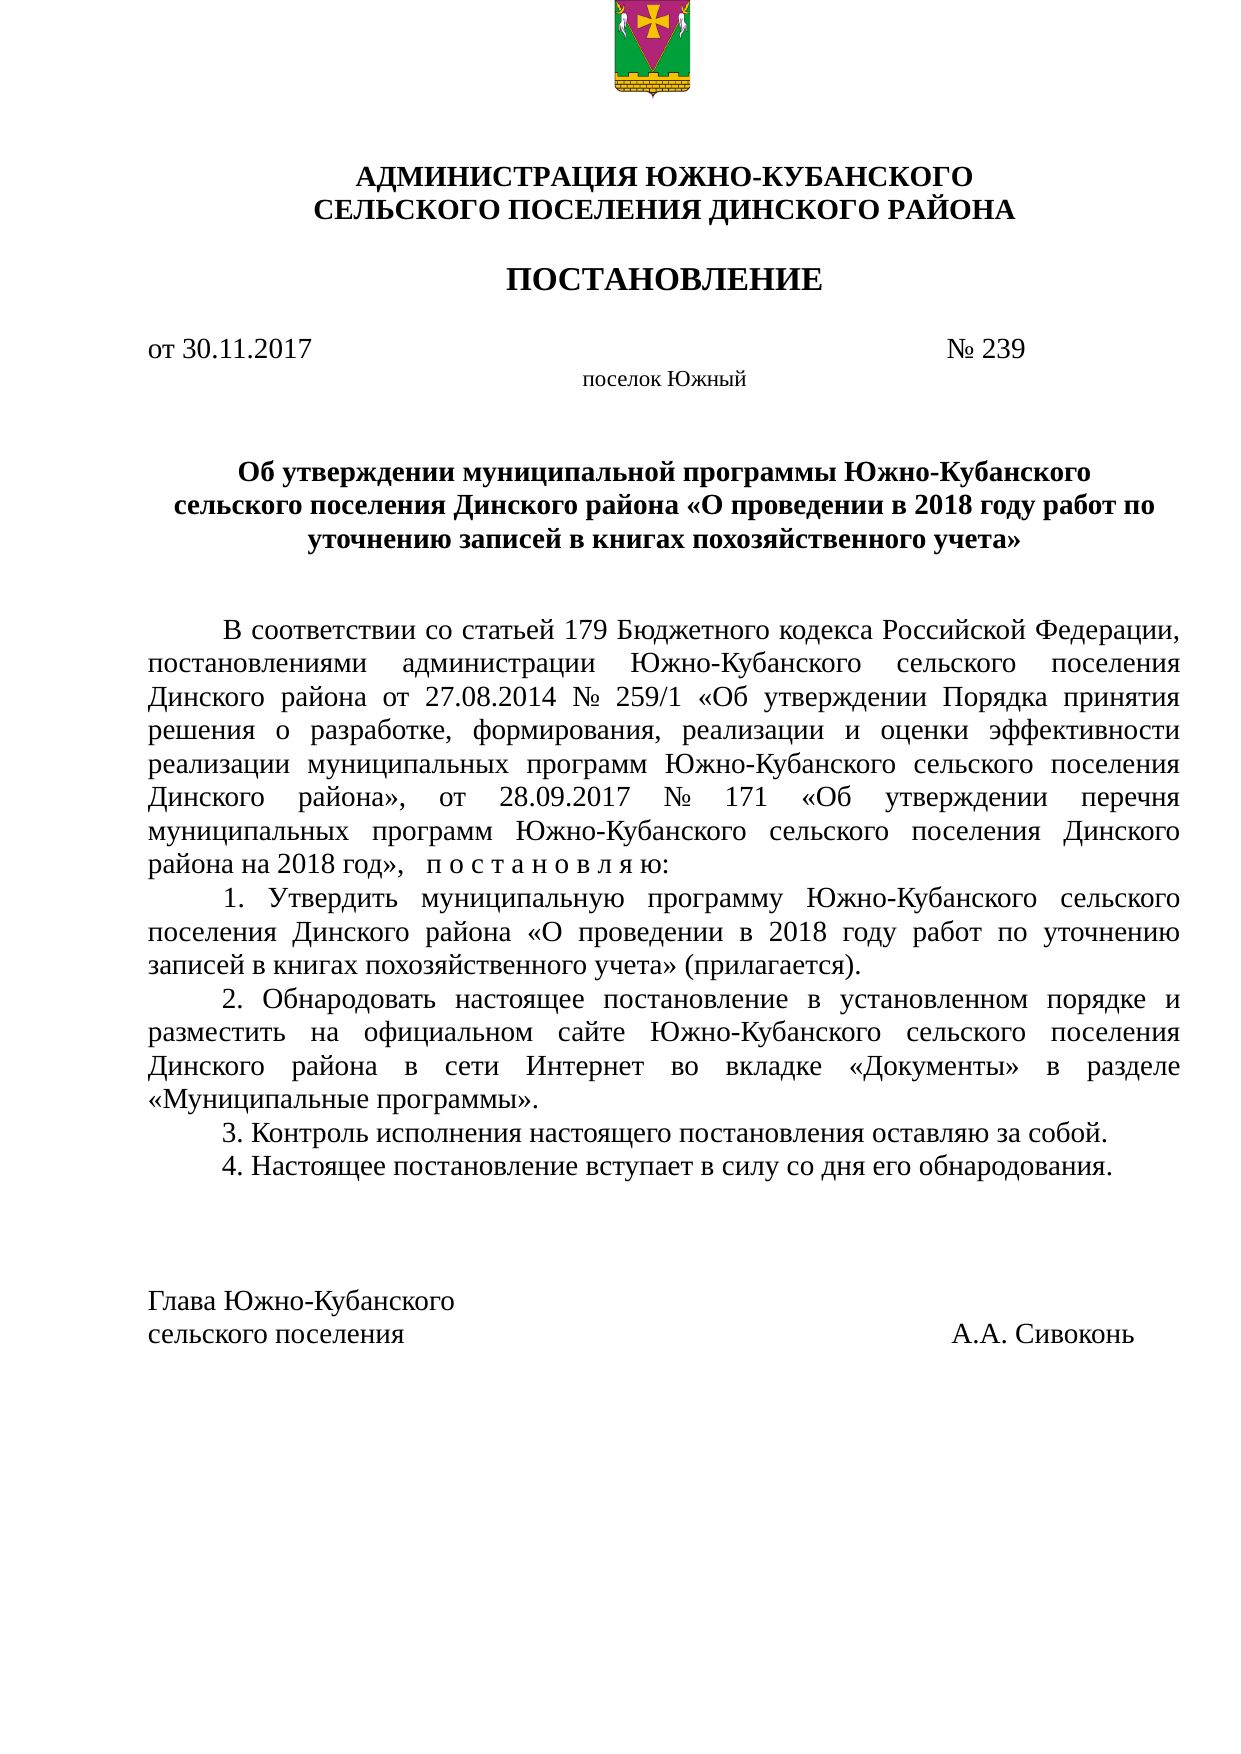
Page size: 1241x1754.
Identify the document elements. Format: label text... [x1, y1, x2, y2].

text 2. Обнародовать настоящее постановление в установленном порядке и разместить на официальном сайте Южно-Кубанского сельского поселения Динского района в сети Интернет во вкладке «Документы» в разделе «Муниципальные программы». [148, 981, 1181, 1115]
text сельского поселения Динского района «О проведении в 2018 году работ по уточнению записей в книгах похозяйственного учета» [148, 487, 1181, 554]
text ПОСТАНОВЛЕНИЕ [148, 259, 1181, 298]
text от 30.11.2017 № 239 [148, 331, 1183, 365]
text СЕЛЬСКОГО ПОСЕЛЕНИЯ ДИНСКОГО РАЙОНА [148, 192, 1181, 226]
text Глава Южно-Кубанского [148, 1283, 1181, 1316]
text АДМИНИСТРАЦИЯ ЮЖНО-КУБАНСКОГО [148, 159, 1181, 192]
text поселок Южный [148, 365, 1181, 391]
text 4. Настоящее постановление вступает в силу со дня его обнародования. [148, 1148, 1181, 1182]
text сельского поселения А.А. Сивоконь [148, 1316, 1181, 1350]
text 1. Утвердить муниципальную программу Южно-Кубанского сельского поселения Динского района «О проведении в 2018 году работ по уточнению записей в книгах похозяйственного учета» (прилагается). [148, 880, 1181, 981]
text 3. Контроль исполнения настоящего постановления оставляю за собой. [148, 1115, 1181, 1148]
text Об утверждении муниципальной программы Южно-Кубанского [148, 454, 1181, 487]
text В соответствии со статьей 179 Бюджетного кодекса Российской Федерации, постановлениями администрации Южно-Кубанского сельского поселения Динского района от 27.08.2014 № 259/1 «Об утверждении Порядка принятия решения о разработке, формирования, реализации и оценки эффективности реализации муниципальных программ Южно-Кубанского сельского поселения Динского района», от 28.09.2017 № 171 «Об утверждении перечня муниципальных программ Южно-Кубанского сельского поселения Динского района на 2018 год», п о с т а н о в л я ю: [148, 612, 1181, 880]
